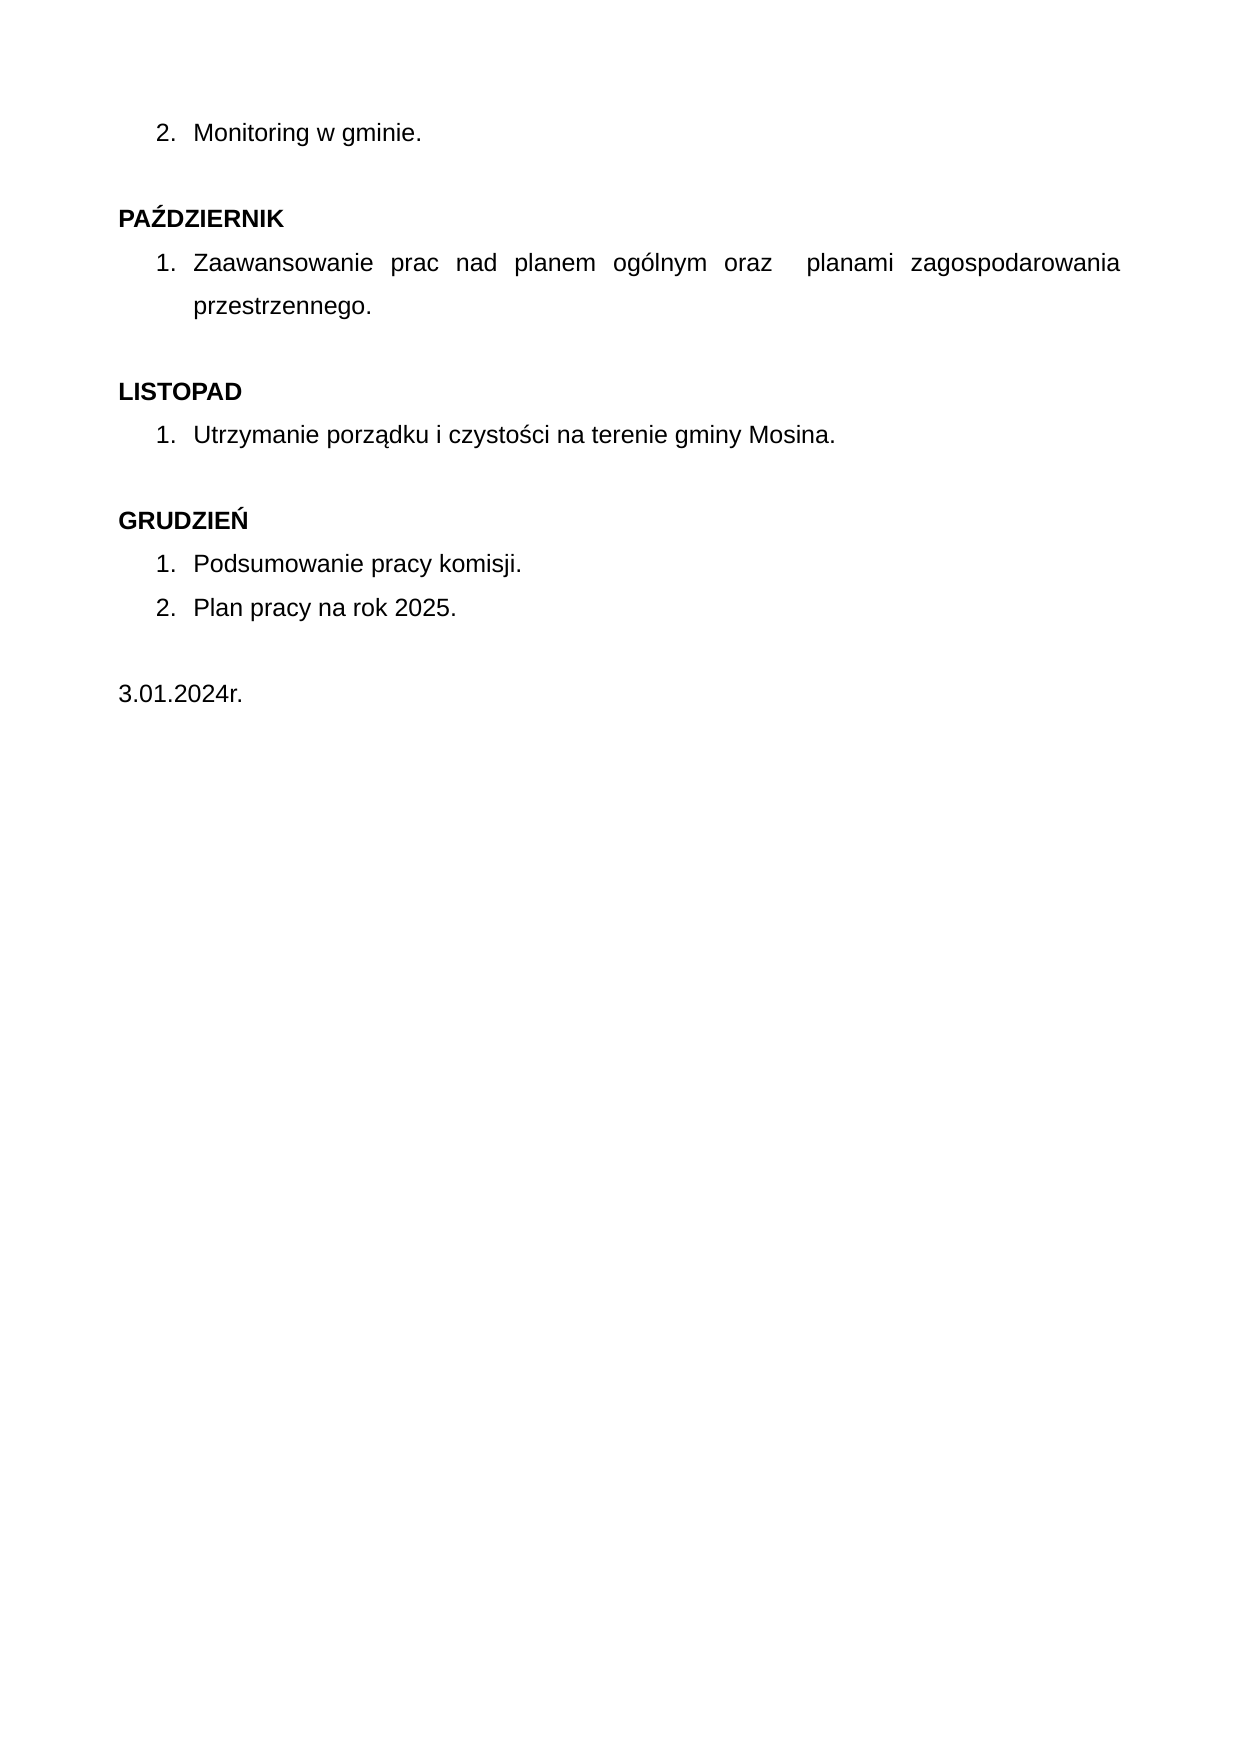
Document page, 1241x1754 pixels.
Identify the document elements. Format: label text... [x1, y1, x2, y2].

list Zaawansowanie prac nad planem ogólnym oraz planami zagospodarowania przestrzennego. [156, 247, 1122, 319]
text LISTOPAD [118, 377, 1122, 406]
list Monitoring w gminie. [156, 118, 1122, 147]
list Podsumowanie pracy komisji. [156, 549, 1122, 578]
text PAŹDZIERNIK [118, 204, 1122, 233]
list Plan pracy na rok 2025. [156, 592, 1122, 621]
text GRUDZIEŃ [118, 506, 1122, 535]
text 3.01.2024r. [118, 679, 1122, 707]
list Utrzymanie porządku i czystości na terenie gminy Mosina. [156, 420, 1122, 449]
